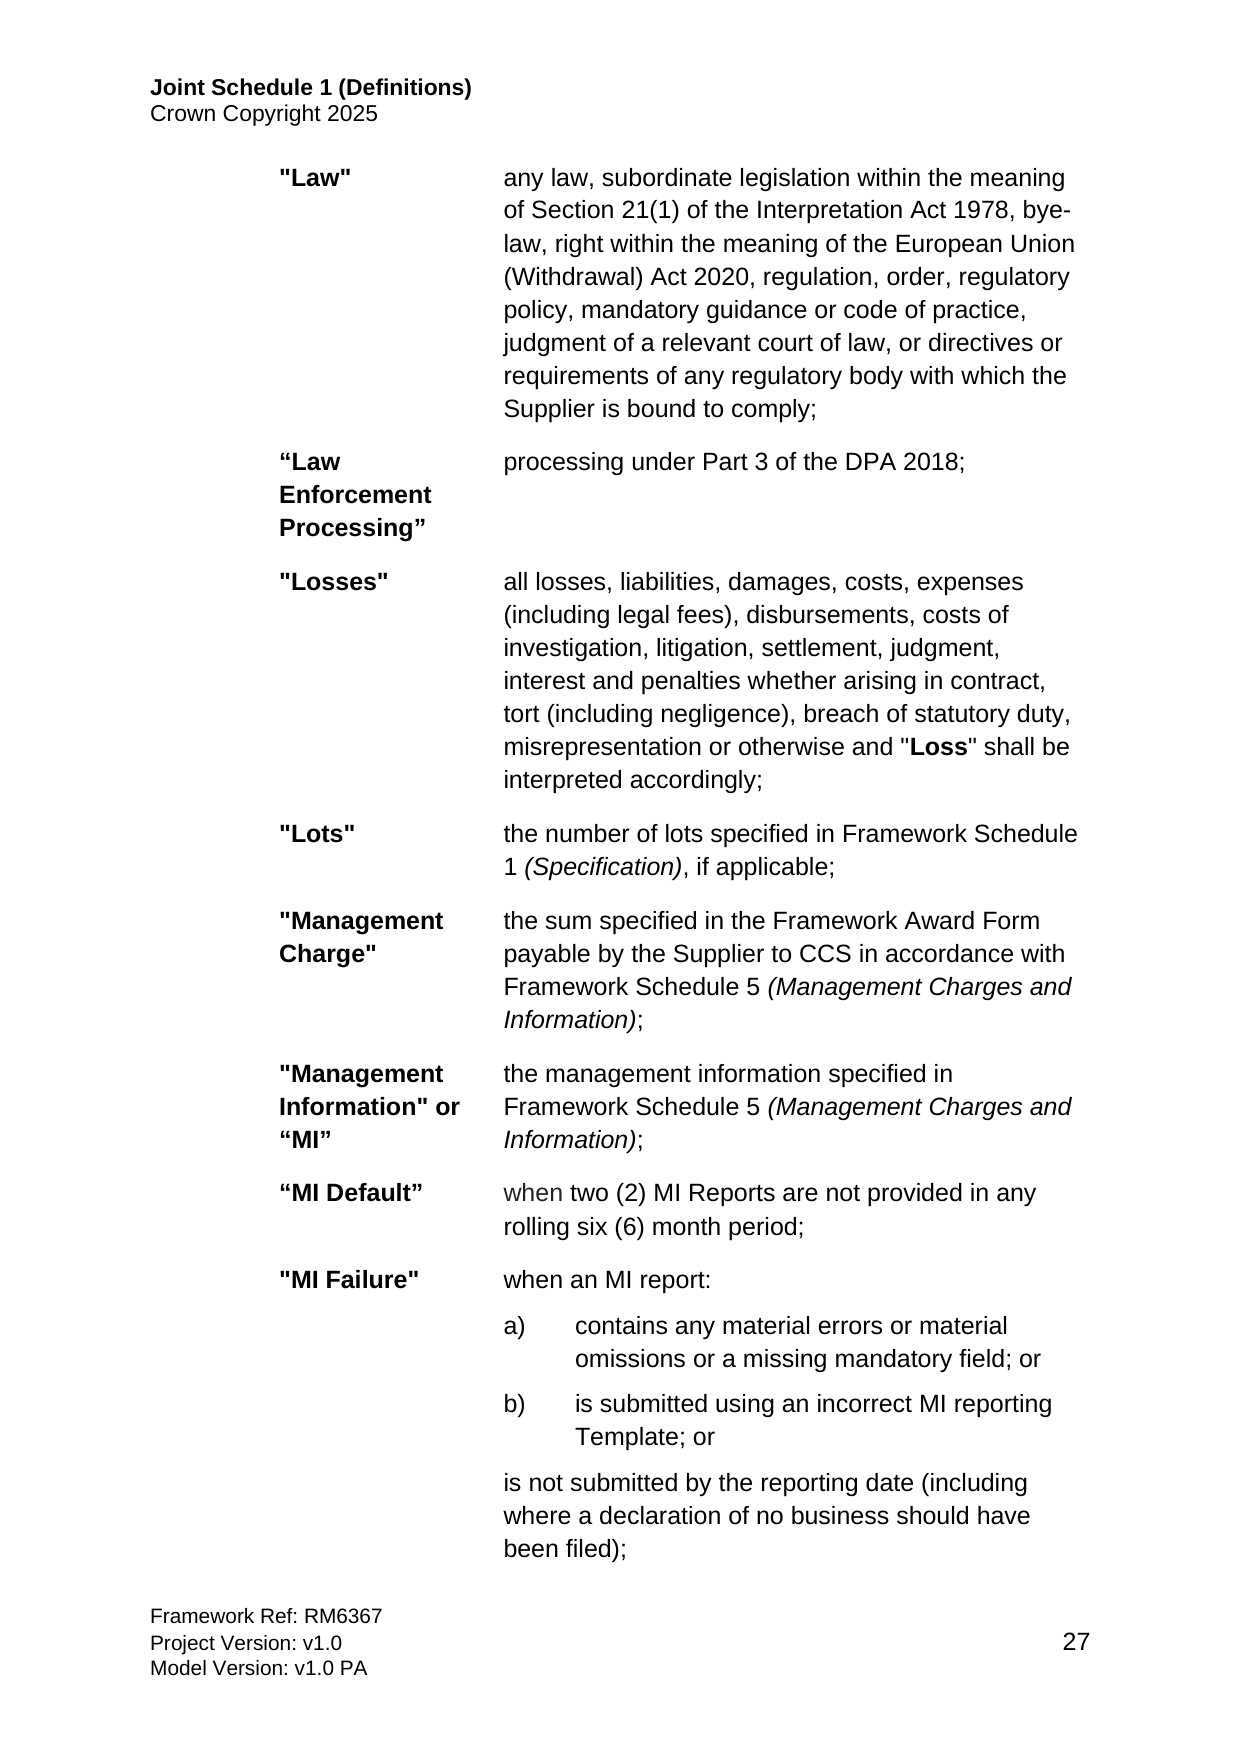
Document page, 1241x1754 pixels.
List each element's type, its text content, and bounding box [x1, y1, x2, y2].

table_cell the number of lots specified in Framework Schedule 1 (Specification), if applicable; [474, 807, 1095, 893]
table_cell "Law" [268, 150, 474, 435]
table_cell processing under Part 3 of the DPA 2018; [474, 435, 1095, 555]
table_cell any law, subordinate legislation within the meaning of Section 21(1) of the Interpretation Act 1978, bye-law, right within the meaning of the European Union (Withdrawal) Act 2020, regulation, order, regulatory policy, mandatory guidance or code of practice, judgment of a relevant court of law, or directives or requirements of any regulatory body with which the Supplier is bound to comply; [474, 150, 1095, 435]
table_cell "MI Failure" [268, 1253, 474, 1575]
table_cell when two (2) MI Reports are not provided in any rolling six (6) month period; [474, 1166, 1095, 1253]
table_cell all losses, liabilities, damages, costs, expenses (including legal fees), disbursements, costs of investigation, litigation, settlement, judgment, interest and penalties whether arising in contract, tort (including negligence), breach of statutory duty, misrepresentation or otherwise and "Loss" shall be interpreted accordingly; [474, 555, 1095, 807]
table_cell “Law Enforcement Processing” [268, 435, 474, 555]
table_cell “MI Default” [268, 1166, 474, 1253]
table_cell "Lots" [268, 807, 474, 893]
table_cell the sum specified in the Framework Award Form payable by the Supplier to CCS in accordance with Framework Schedule 5 (Management Charges and Information); [474, 893, 1095, 1046]
table_cell "Management Charge" [268, 893, 474, 1046]
table_cell "Losses" [268, 555, 474, 807]
table_cell when an MI report: contains any material errors or material omissions or a missing mandatory field; or is submitted using an incorrect MI reporting Template; or is not submitted by the reporting date (including where a declaration of no business should have been filed); [474, 1253, 1095, 1575]
table_cell "Management Information" or “MI” [268, 1046, 474, 1166]
table_cell the management information specified in Framework Schedule 5 (Management Charges and Information); [474, 1046, 1095, 1166]
